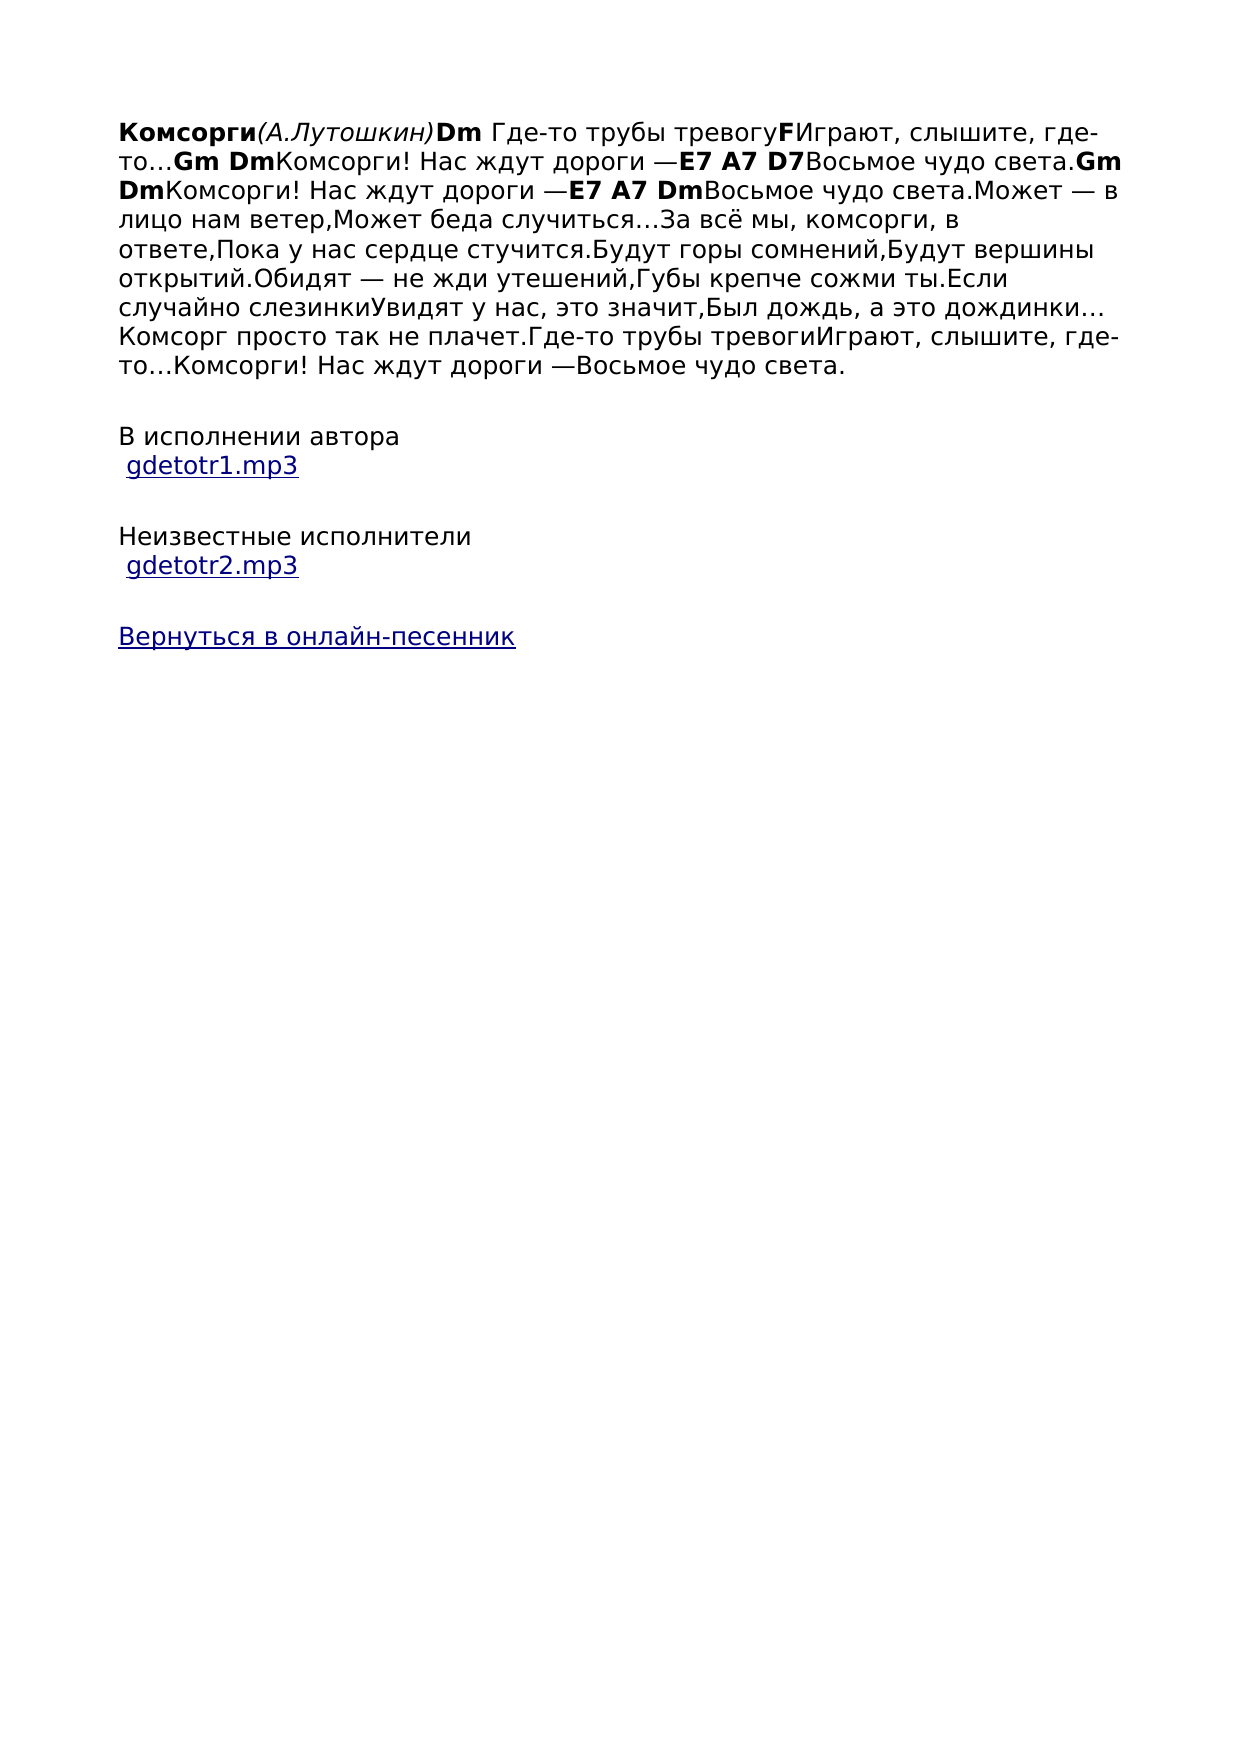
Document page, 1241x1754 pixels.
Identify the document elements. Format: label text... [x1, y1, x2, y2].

text Вернуться в онлайн-песенник [118, 622, 1122, 651]
text В исполнении автора gdetotr1.mp3 [118, 422, 1122, 510]
text Неизвестные исполнители gdetotr2.mp3 [118, 522, 1122, 610]
text Комсорги(А.Лутошкин)Dm Где-то трубы тревогуFИграют, слышите, где-то…Gm DmКомсорги! Нас ждут дороги —E7 A7 D7Восьмое чудо света.Gm DmКомсорги! Нас ждут дороги —E7 A7 DmВосьмое чудо света.Может — в лицо нам ветер,Может беда случиться…За всё мы, комсорги, в ответе,Пока у нас сердце стучится.Будут горы сомнений,Будут вершины открытий.Обидят — не жди утешений,Губы крепче сожми ты.Если случайно слезинкиУвидят у нас, это значит,Был дождь, а это дождинки…Комсорг просто так не плачет.Где-то трубы тревогиИграют, слышите, где-то…Комсорги! Нас ждут дороги —Восьмое чудо света. [118, 118, 1122, 410]
